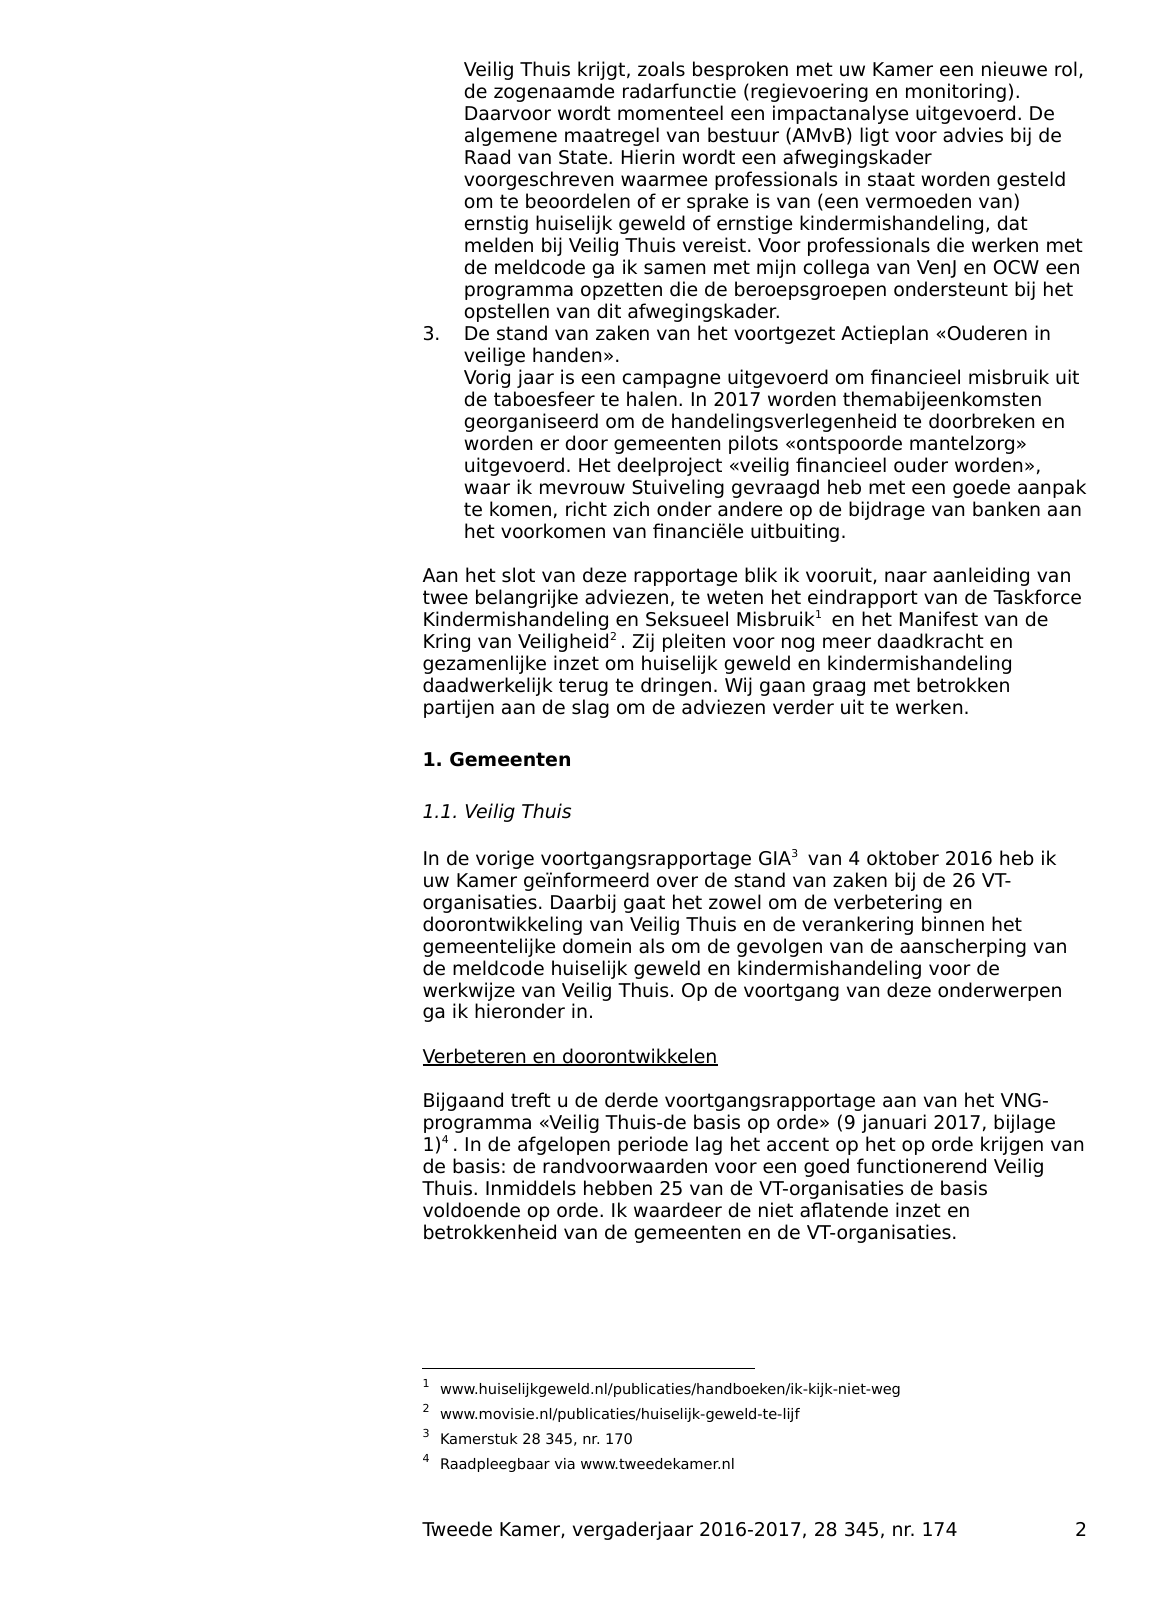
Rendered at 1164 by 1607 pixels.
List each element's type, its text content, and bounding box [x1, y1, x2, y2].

text Kamerstuk 28 345, nr. 170 [422, 1427, 1087, 1449]
text Aan het slot van deze rapportage blik ik vooruit, naar aanleiding van twee belangrijke adviezen, te weten het eindrapport van de Taskforce Kindermishandeling en Seksueel Misbruik en het Manifest van de Kring van Veiligheid. Zij pleiten voor nog meer daadkracht en gezamenlijke inzet om huiselijk geweld en kindermishandeling daadwerkelijk terug te dringen. Wij gaan graag met betrokken partijen aan de slag om de adviezen verder uit te werken. [422, 565, 1087, 719]
text In de vorige voortgangsrapportage GIA van 4 oktober 2016 heb ik uw Kamer geïnformeerd over de stand van zaken bij de 26 VT-organisaties. Daarbij gaat het zowel om de verbetering en doorontwikkeling van Veilig Thuis en de verankering binnen het gemeentelijke domein als om de gevolgen van de aanscherping van de meldcode huiselijk geweld en kindermishandeling voor de werkwijze van Veilig Thuis. Op de voortgang van deze onderwerpen ga ik hieronder in. [422, 848, 1087, 1023]
subtitle 1. Gemeenten [422, 749, 1087, 771]
text 3. De stand van zaken van het voortgezet Actieplan «Ouderen in veilige handen». [422, 323, 1087, 367]
text Vorig jaar is een campagne uitgevoerd om financieel misbruik uit de taboesfeer te halen. In 2017 worden themabijeenkomsten georganiseerd om de handelingsverlegenheid te doorbreken en worden er door gemeenten pilots «ontspoorde mantelzorg» uitgevoerd. Het deelproject «veilig financieel ouder worden», waar ik mevrouw Stuiveling gevraagd heb met een goede aanpak te komen, richt zich onder andere op de bijdrage van banken aan het voorkomen van financiële uitbuiting. [464, 367, 1087, 543]
subtitle Verbeteren en doorontwikkelen [422, 1046, 1087, 1068]
text www.huiselijkgeweld.nl/publicaties/handboeken/ik-kijk-niet-weg [422, 1377, 1087, 1399]
text Raadpleegbaar via www.tweedekamer.nl [422, 1452, 1087, 1474]
text Veilig Thuis krijgt, zoals besproken met uw Kamer een nieuwe rol, de zogenaamde radarfunctie (regievoering en monitoring). Daarvoor wordt momenteel een impactanalyse uitgevoerd. De algemene maatregel van bestuur (AMvB) ligt voor advies bij de Raad van State. Hierin wordt een afwegingskader voorgeschreven waarmee professionals in staat worden gesteld om te beoordelen of er sprake is van (een vermoeden van) ernstig huiselijk geweld of ernstige kindermishandeling, dat melden bij Veilig Thuis vereist. Voor professionals die werken met de meldcode ga ik samen met mijn collega van VenJ en OCW een programma opzetten die de beroepsgroepen ondersteunt bij het opstellen van dit afwegingskader. [464, 59, 1087, 323]
subtitle 1.1. Veilig Thuis [422, 801, 1087, 823]
text www.movisie.nl/publicaties/huiselijk-geweld-te-lijf [422, 1402, 1087, 1424]
text Bijgaand treft u de derde voortgangsrapportage aan van het VNG-programma «Veilig Thuis-de basis op orde» (9 januari 2017, bijlage 1). In de afgelopen periode lag het accent op het op orde krijgen van de basis: de randvoorwaarden voor een goed functionerend Veilig Thuis. Inmiddels hebben 25 van de VT-organisaties de basis voldoende op orde. Ik waardeer de niet aflatende inzet en betrokkenheid van de gemeenten en de VT-organisaties. [422, 1090, 1087, 1244]
